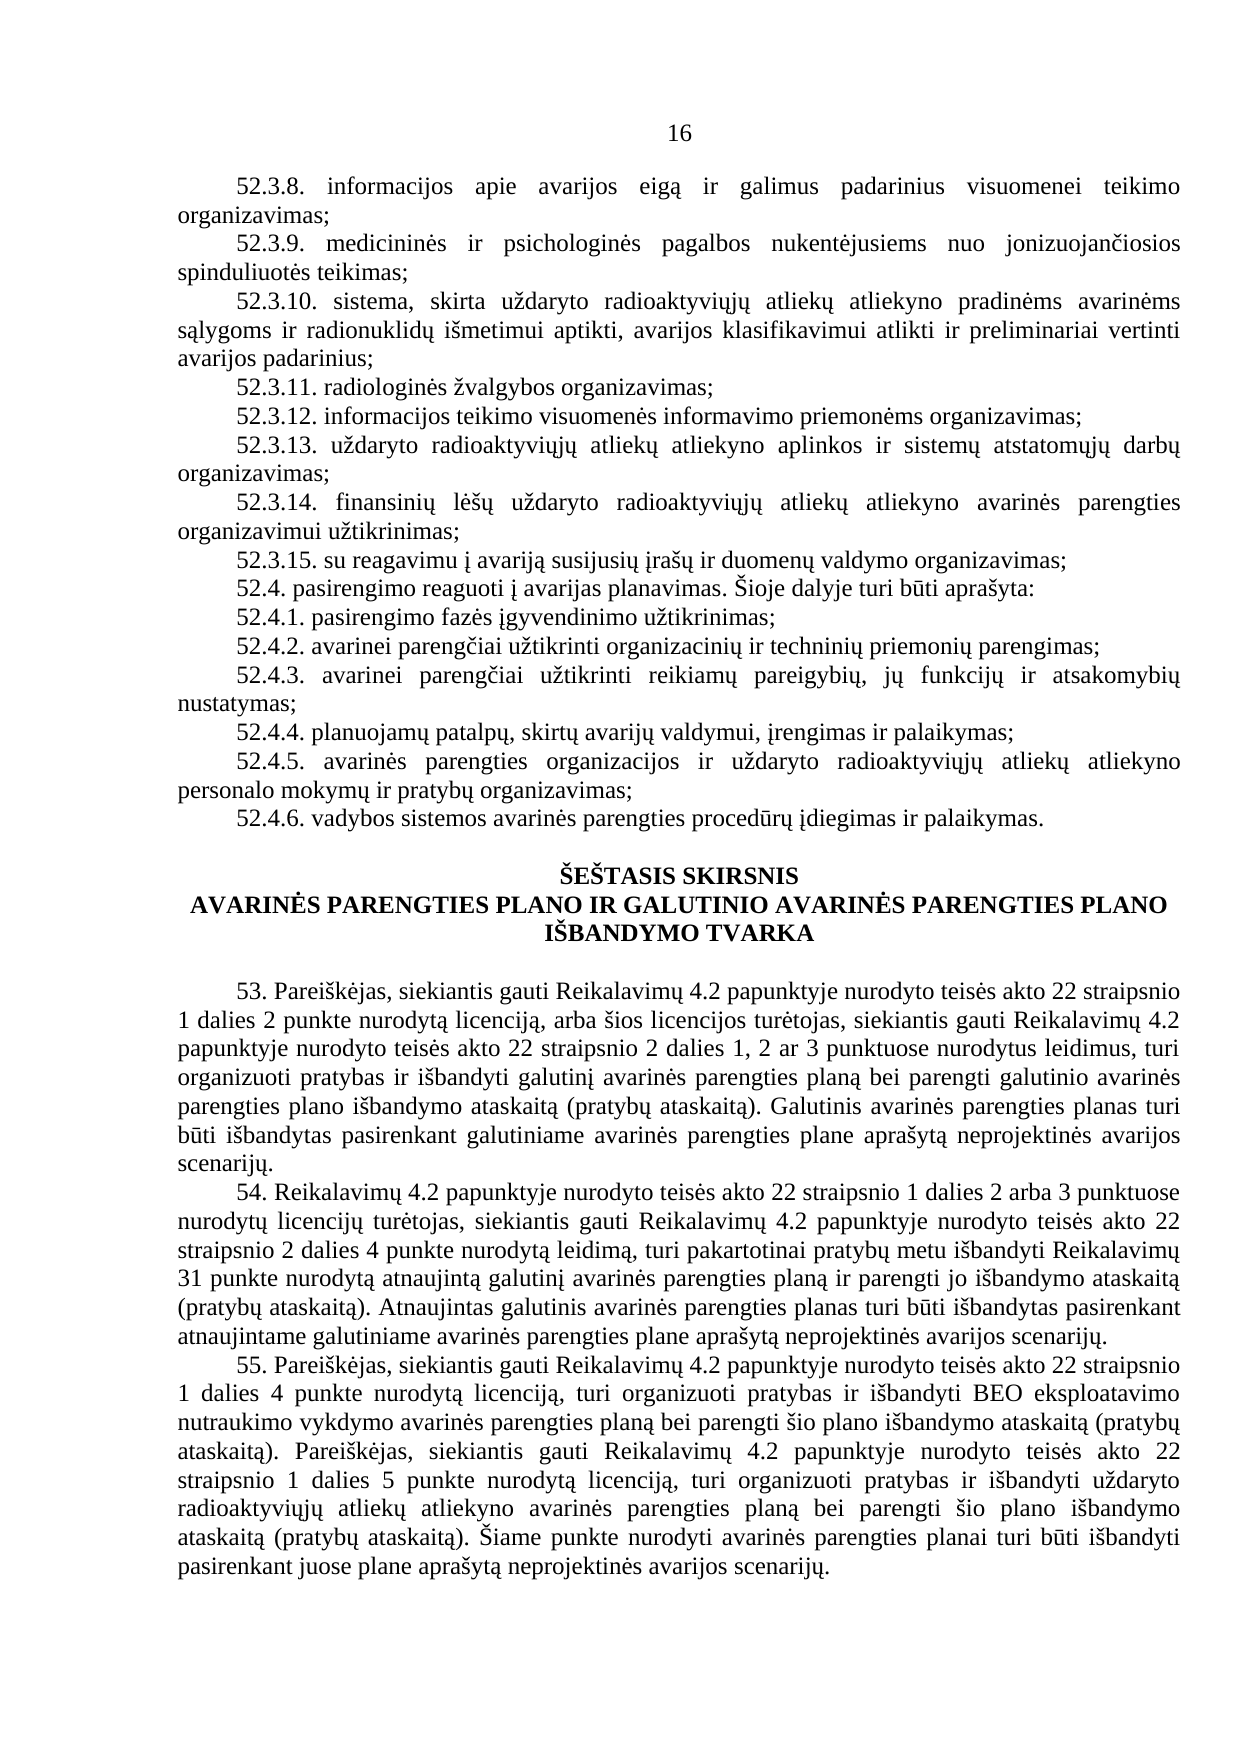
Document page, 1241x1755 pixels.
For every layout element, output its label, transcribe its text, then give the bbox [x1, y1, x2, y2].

text 52.4.4. planuojamų patalpų, skirtų avarijų valdymui, įrengimas ir palaikymas; [177, 717, 1181, 746]
text AVARINĖS PARENGTIES PLANO IR GALUTINIO AVARINĖS PARENGTIES PLANO IŠBANDYMO TVARKA [177, 890, 1181, 947]
text 52.3.12. informacijos teikimo visuomenės informavimo priemonėms organizavimas; [177, 401, 1181, 430]
text 52.3.11. radiologinės žvalgybos organizavimas; [177, 372, 1181, 401]
text 52.4.6. vadybos sistemos avarinės parengties procedūrų įdiegimas ir palaikymas. [177, 803, 1181, 832]
text 52.4.2. avarinei parengčiai užtikrinti organizacinių ir techninių priemonių parengimas; [177, 631, 1181, 660]
text ŠEŠTASIS SKIRSNIS [177, 861, 1181, 890]
text 52.3.15. su reagavimu į avariją susijusių įrašų ir duomenų valdymo organizavimas; [177, 545, 1181, 573]
text 52.4.3. avarinei parengčiai užtikrinti reikiamų pareigybių, jų funkcijų ir atsakomybių nustatymas; [177, 660, 1181, 717]
text 52.4.1. pasirengimo fazės įgyvendinimo užtikrinimas; [177, 602, 1181, 631]
text 53. Pareiškėjas, siekiantis gauti Reikalavimų 4.2 papunktyje nurodyto teisės akto 22 straipsnio 1 dalies 2 punkte nurodytą licenciją, arba šios licencijos turėtojas, siekiantis gauti Reikalavimų 4.2 papunktyje nurodyto teisės akto 22 straipsnio 2 dalies 1, 2 ar 3 punktuose nurodytus leidimus, turi organizuoti pratybas ir išbandyti galutinį avarinės parengties planą bei parengti galutinio avarinės parengties plano išbandymo ataskaitą (pratybų ataskaitą). Galutinis avarinės parengties planas turi būti išbandytas pasirenkant galutiniame avarinės parengties plane aprašytą neprojektinės avarijos scenarijų. [177, 976, 1181, 1177]
text 52.4. pasirengimo reaguoti į avarijas planavimas. Šioje dalyje turi būti aprašyta: [177, 573, 1181, 602]
text 54. Reikalavimų 4.2 papunktyje nurodyto teisės akto 22 straipsnio 1 dalies 2 arba 3 punktuose nurodytų licencijų turėtojas, siekiantis gauti Reikalavimų 4.2 papunktyje nurodyto teisės akto 22 straipsnio 2 dalies 4 punkte nurodytą leidimą, turi pakartotinai pratybų metu išbandyti Reikalavimų 31 punkte nurodytą atnaujintą galutinį avarinės parengties planą ir parengti jo išbandymo ataskaitą (pratybų ataskaitą). Atnaujintas galutinis avarinės parengties planas turi būti išbandytas pasirenkant atnaujintame galutiniame avarinės parengties plane aprašytą neprojektinės avarijos scenarijų. [177, 1177, 1181, 1350]
text 52.3.14. finansinių lėšų uždaryto radioaktyviųjų atliekų atliekyno avarinės parengties organizavimui užtikrinimas; [177, 487, 1181, 545]
text 52.3.8. informacijos apie avarijos eigą ir galimus padarinius visuomenei teikimo organizavimas; [177, 171, 1181, 228]
text 55. Pareiškėjas, siekiantis gauti Reikalavimų 4.2 papunktyje nurodyto teisės akto 22 straipsnio 1 dalies 4 punkte nurodytą licenciją, turi organizuoti pratybas ir išbandyti BEO eksploatavimo nutraukimo vykdymo avarinės parengties planą bei parengti šio plano išbandymo ataskaitą (pratybų ataskaitą). Pareiškėjas, siekiantis gauti Reikalavimų 4.2 papunktyje nurodyto teisės akto 22 straipsnio 1 dalies 5 punkte nurodytą licenciją, turi organizuoti pratybas ir išbandyti uždaryto radioaktyviųjų atliekų atliekyno avarinės parengties planą bei parengti šio plano išbandymo ataskaitą (pratybų ataskaitą). Šiame punkte nurodyti avarinės parengties planai turi būti išbandyti pasirenkant juose plane aprašytą neprojektinės avarijos scenarijų. [177, 1350, 1181, 1580]
text 52.4.5. avarinės parengties organizacijos ir uždaryto radioaktyviųjų atliekų atliekyno personalo mokymų ir pratybų organizavimas; [177, 746, 1181, 803]
text 52.3.13. uždaryto radioaktyviųjų atliekų atliekyno aplinkos ir sistemų atstatomųjų darbų organizavimas; [177, 430, 1181, 487]
text 52.3.9. medicininės ir psichologinės pagalbos nukentėjusiems nuo jonizuojančiosios spinduliuotės teikimas; [177, 228, 1181, 286]
text 52.3.10. sistema, skirta uždaryto radioaktyviųjų atliekų atliekyno pradinėms avarinėms sąlygoms ir radionuklidų išmetimui aptikti, avarijos klasifikavimui atlikti ir preliminariai vertinti avarijos padarinius; [177, 286, 1181, 372]
